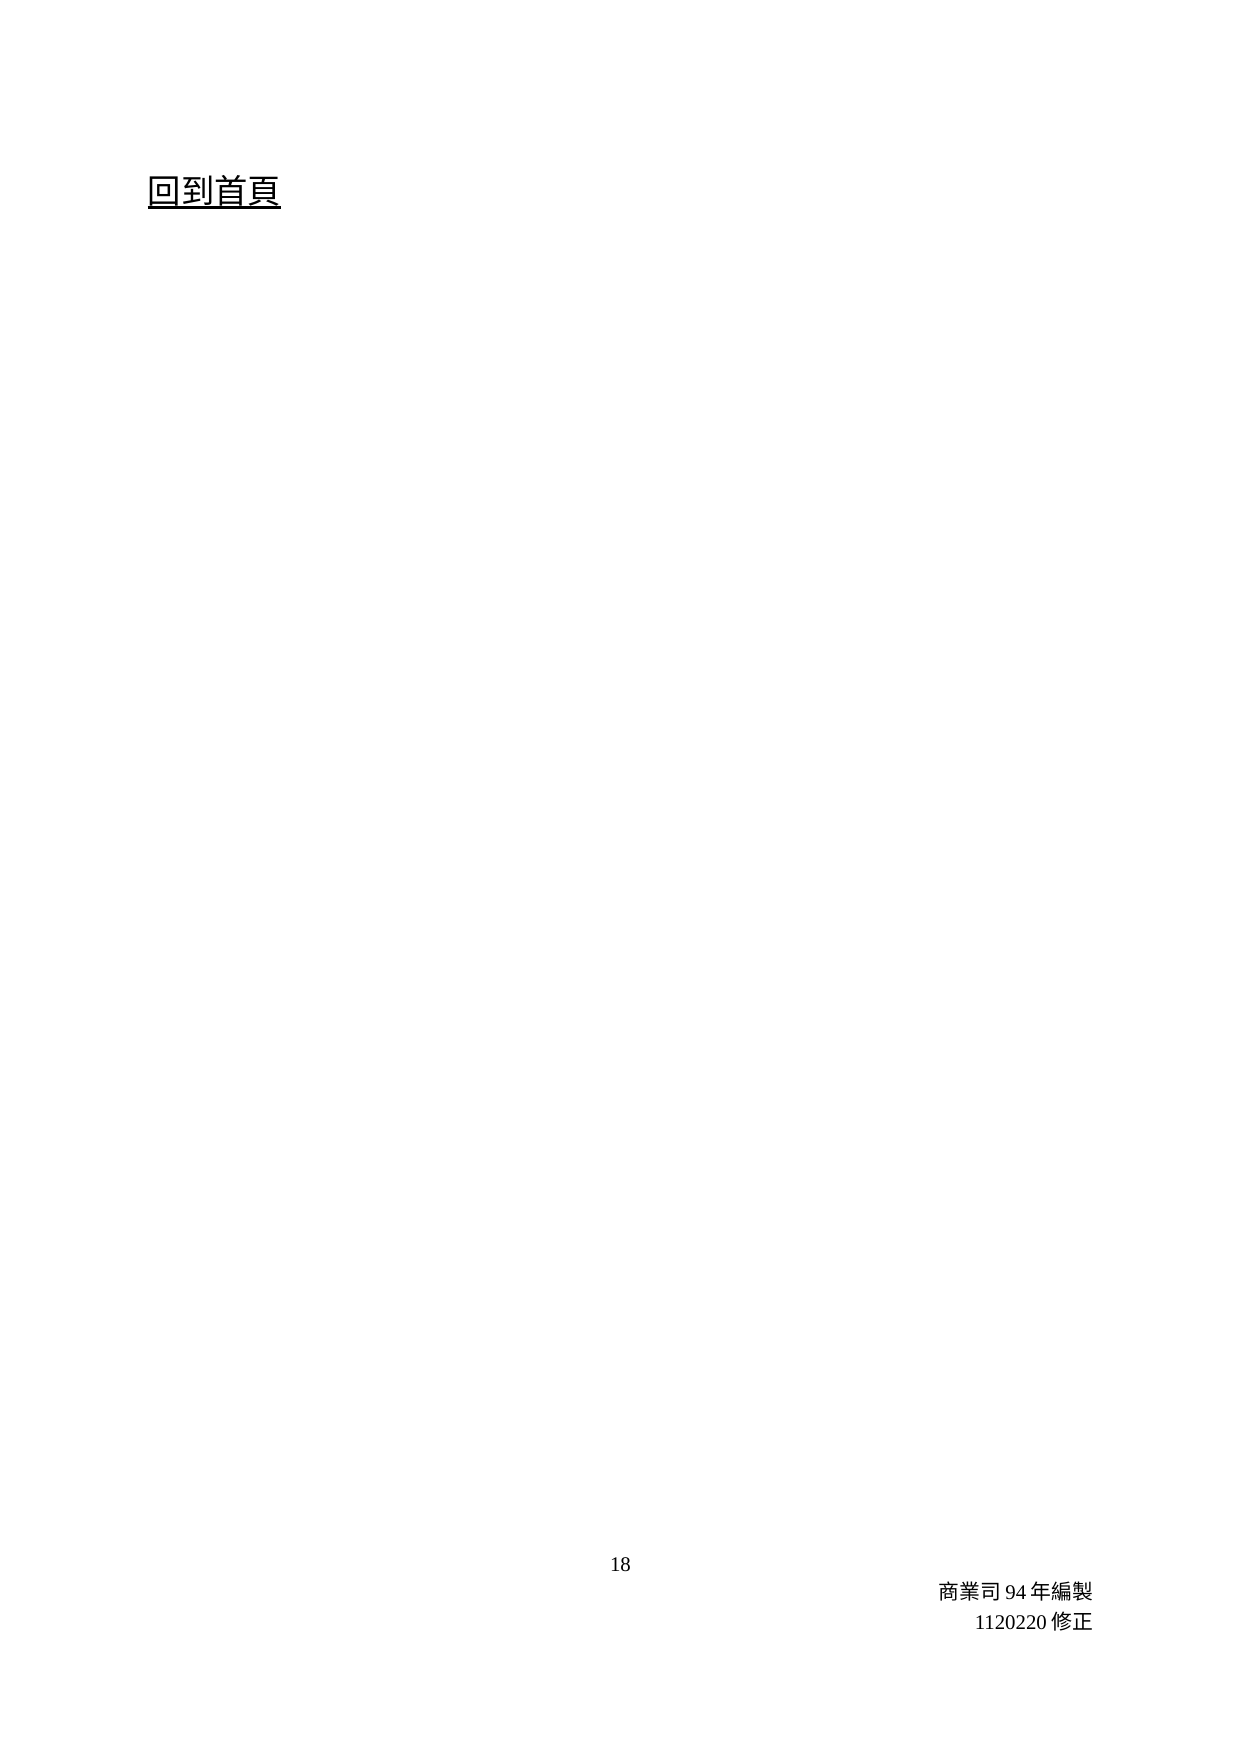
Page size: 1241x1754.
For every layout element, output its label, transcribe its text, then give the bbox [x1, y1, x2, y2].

text 回到首頁 [148, 147, 1092, 210]
